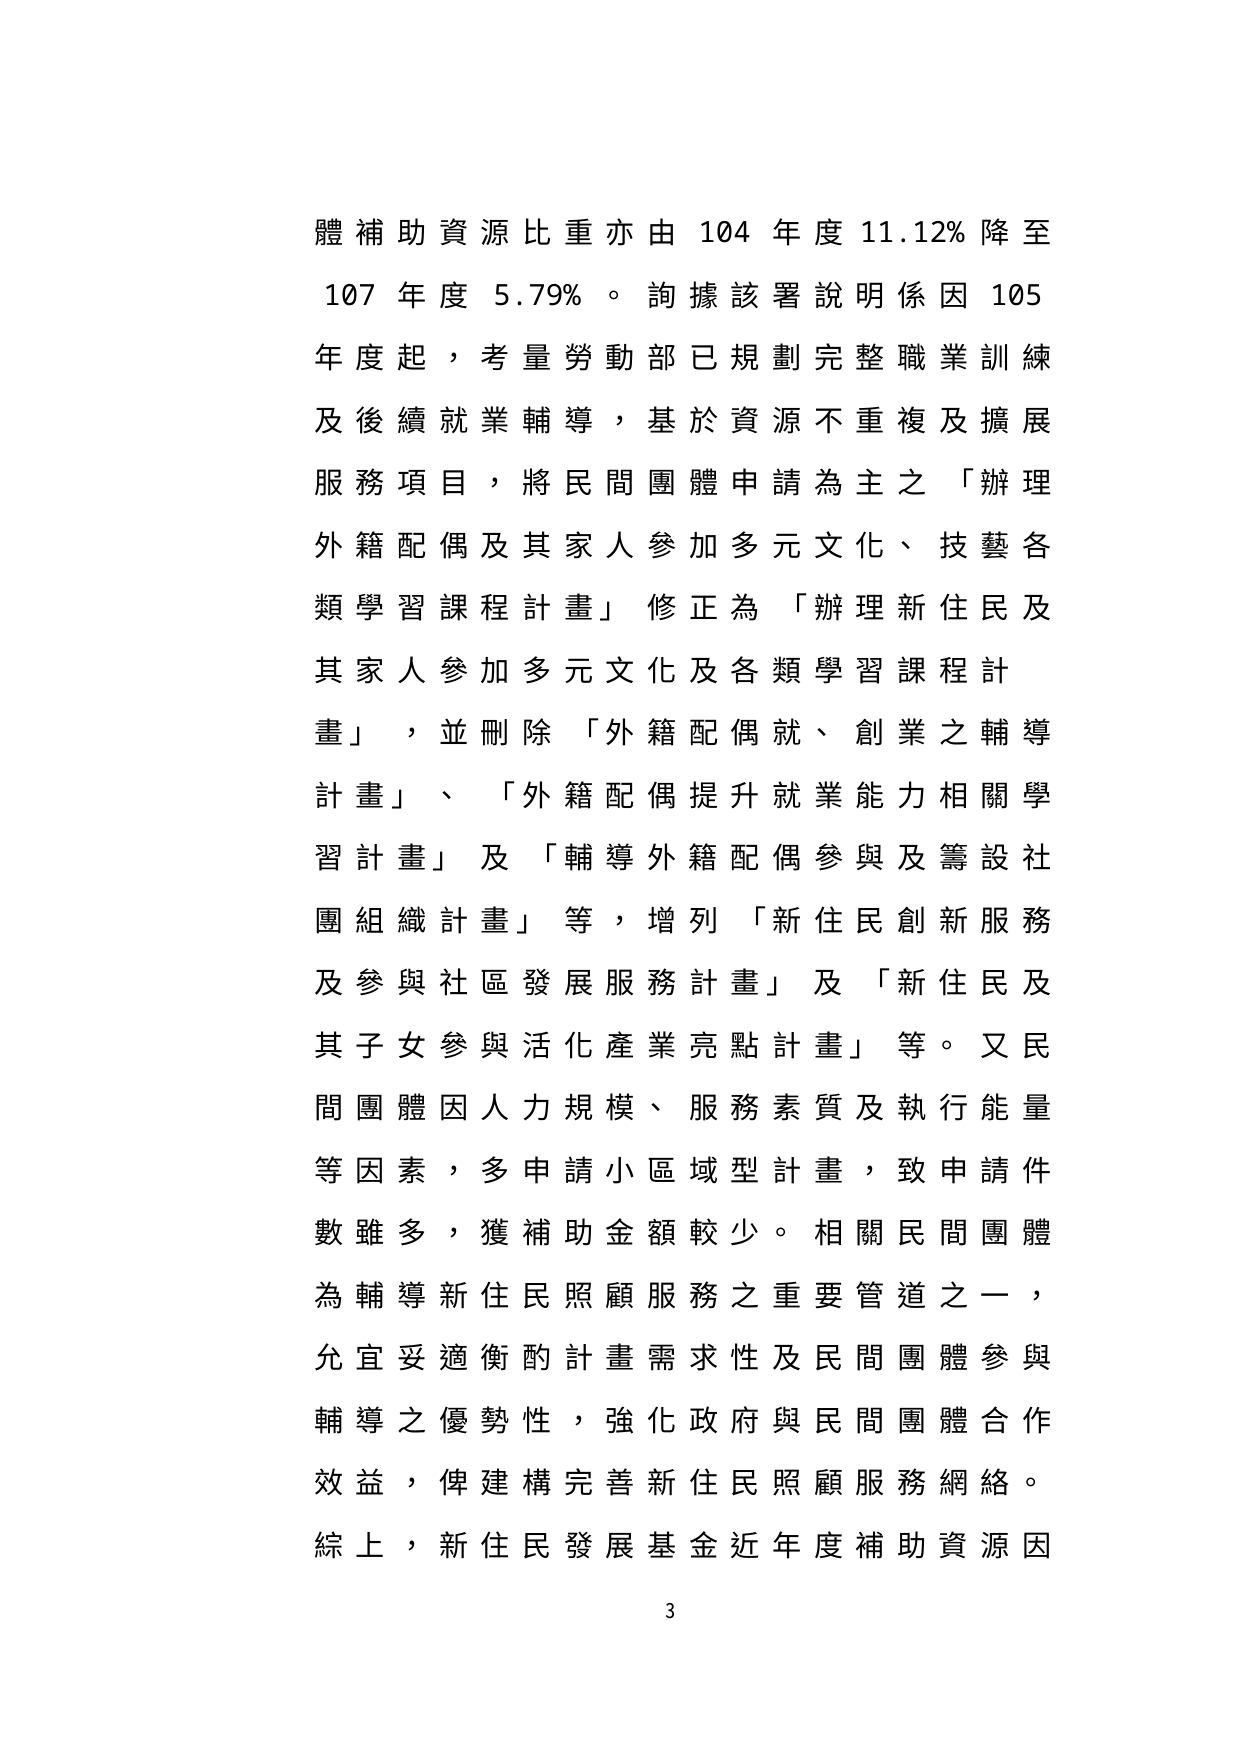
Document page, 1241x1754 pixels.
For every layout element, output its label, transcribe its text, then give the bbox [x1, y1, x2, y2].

text 體補助資源比重亦由104年度11.12%降至107年度5.79%。詢據該署說明係因105年度起，考量勞動部已規劃完整職業訓練及後續就業輔導，基於資源不重複及擴展服務項目，將民間團體申請為主之「辦理外籍配偶及其家人參加多元文化、技藝各類學習課程計畫」修正為「辦理新住民及其家人參加多元文化及各類學習課程計畫」，並刪除「外籍配偶就、創業之輔導計畫」、「外籍配偶提升就業能力相關學習計畫」及「輔導外籍配偶參與及籌設社團組織計畫」等，增列「新住民創新服務及參與社區發展服務計畫」及「新住民及其子女參與活化產業亮點計畫」等。又民間團體因人力規模、服務素質及執行能量等因素，多申請小區域型計畫，致申請件數雖多，獲補助金額較少。相關民間團體為輔導新住民照顧服務之重要管道之一，允宜妥適衡酌計畫需求性及民間團體參與輔導之優勢性，強化政府與民間團體合作效益，俾建構完善新住民照顧服務網絡。 [271, 189, 1058, 1502]
text 綜上，新住民發展基金近年度補助資源因 [242, 1502, 1058, 1564]
